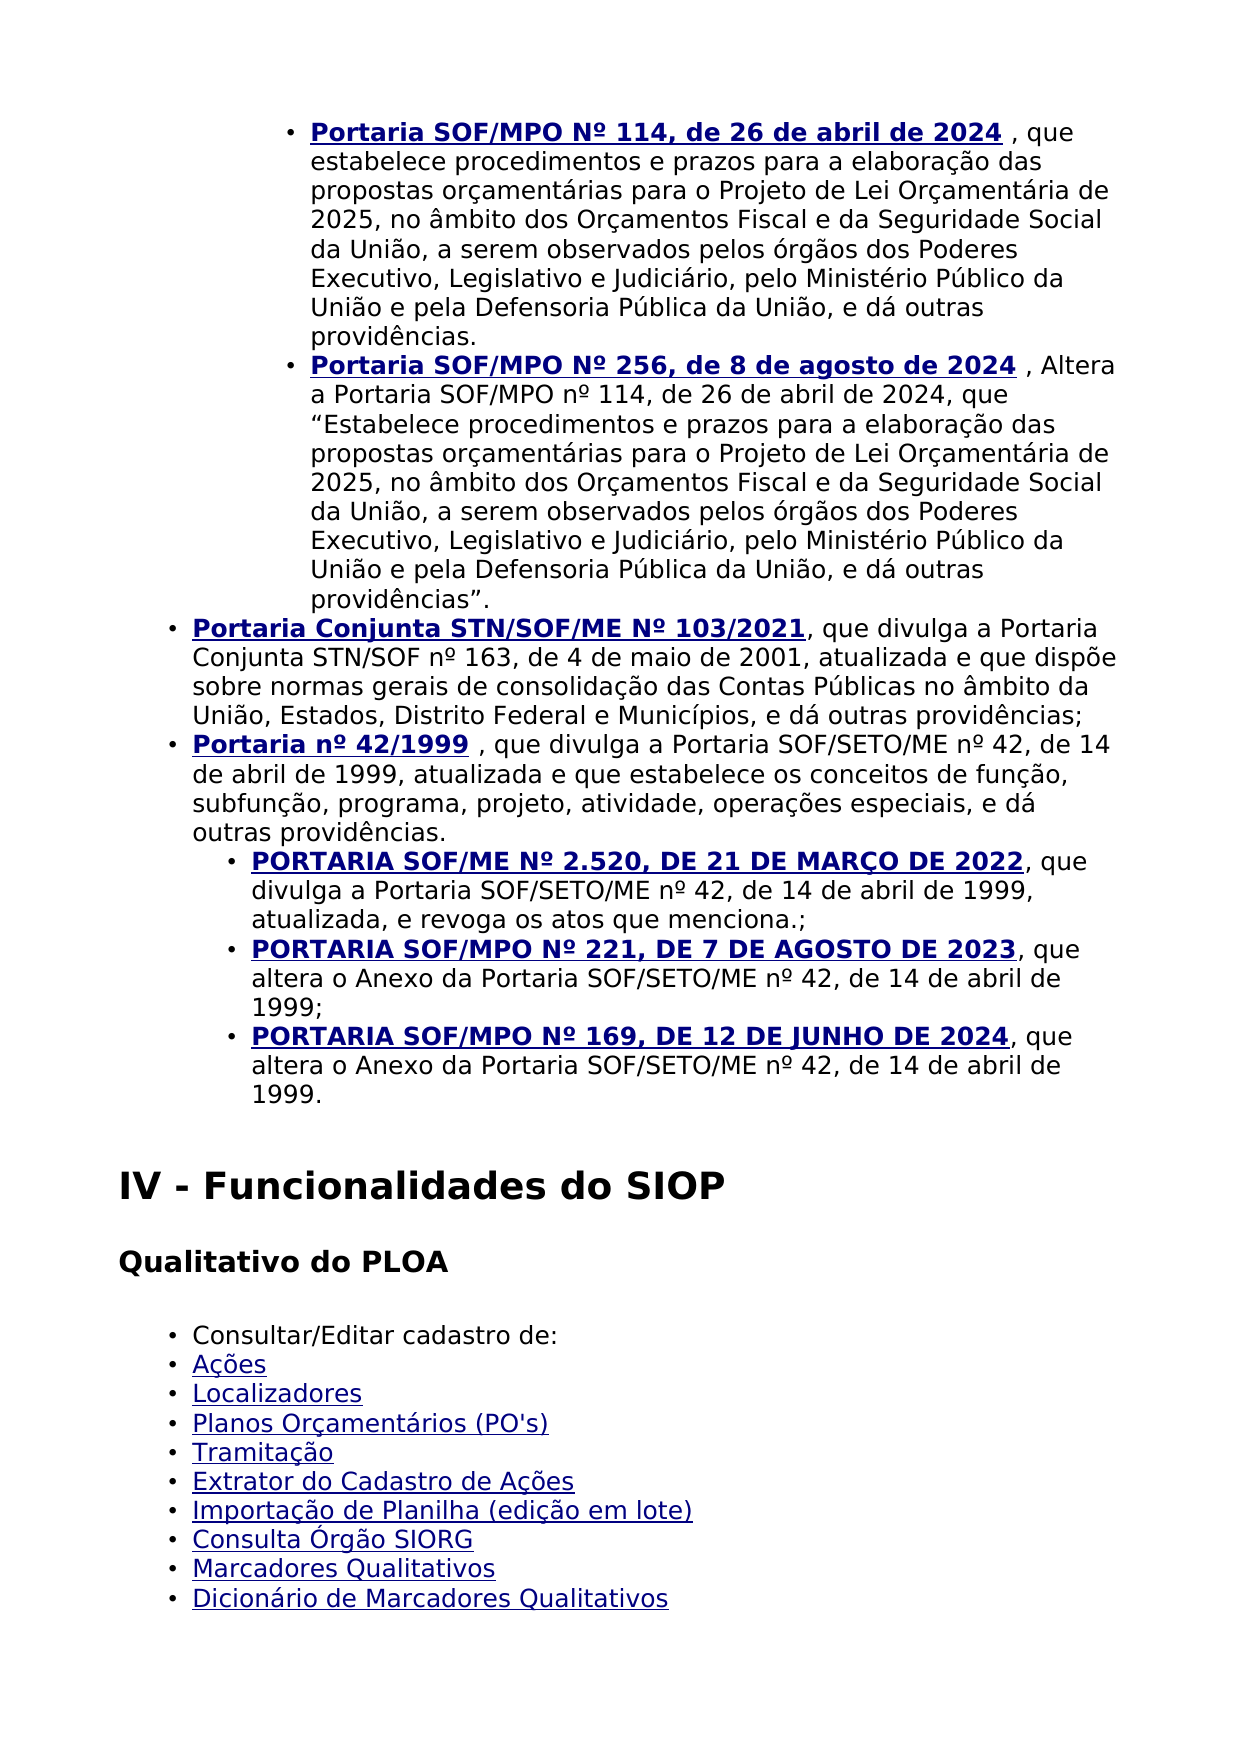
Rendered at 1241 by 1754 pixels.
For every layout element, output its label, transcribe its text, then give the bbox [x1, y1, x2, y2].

list Marcadores Qualitativos [177, 1555, 1122, 1584]
list Planos Orçamentários (PO's) [177, 1409, 1122, 1438]
list Consultar/Editar cadastro de: [177, 1321, 1122, 1351]
list Portaria nº 42/1999 , que divulga a Portaria SOF/SETO/ME nº 42, de 14 de abril de 1999, atualizada e que estabelece os conceitos de função, subfunção, programa, projeto, atividade, operações especiais, e dá outras providências. [177, 731, 1122, 847]
list PORTARIA SOF/MPO Nº 169, DE 12 DE JUNHO DE 2024, que altera o Anexo da Portaria SOF/SETO/ME nº 42, de 14 de abril de 1999. [236, 1022, 1122, 1110]
subtitle Qualitativo do PLOA [118, 1245, 1122, 1279]
list Ações [177, 1351, 1122, 1380]
list Dicionário de Marcadores Qualitativos [177, 1584, 1122, 1613]
list Portaria Conjunta STN/SOF/ME Nº 103/2021, que divulga a Portaria Conjunta STN/SOF nº 163, de 4 de maio de 2001, atualizada e que dispõe sobre normas gerais de consolidação das Contas Públicas no âmbito da União, Estados, Distrito Federal e Municípios, e dá outras providências; [177, 614, 1122, 731]
list Portaria SOF/MPO Nº 114, de 26 de abril de 2024 , que estabelece procedimentos e prazos para a elaboração das propostas orçamentárias para o Projeto de Lei Orçamentária de 2025, no âmbito dos Orçamentos Fiscal e da Seguridade Social da União, a serem observados pelos órgãos dos Poderes Executivo, Legislativo e Judiciário, pelo Ministério Público da União e pela Defensoria Pública da União, e dá outras providências. [295, 118, 1122, 351]
subtitle IV - Funcionalidades do SIOP [118, 1164, 1122, 1208]
list Portaria SOF/MPO Nº 256, de 8 de agosto de 2024 , Altera a Portaria SOF/MPO nº 114, de 26 de abril de 2024, que “Estabelece procedimentos e prazos para a elaboração das propostas orçamentárias para o Projeto de Lei Orçamentária de 2025, no âmbito dos Orçamentos Fiscal e da Seguridade Social da União, a serem observados pelos órgãos dos Poderes Executivo, Legislativo e Judiciário, pelo Ministério Público da União e pela Defensoria Pública da União, e dá outras providências”. [295, 351, 1122, 614]
list Tramitação [177, 1438, 1122, 1467]
list Consulta Órgão SIORG [177, 1526, 1122, 1555]
list Importação de Planilha (edição em lote) [177, 1496, 1122, 1526]
list Extrator do Cadastro de Ações [177, 1467, 1122, 1496]
list PORTARIA SOF/MPO Nº 221, DE 7 DE AGOSTO DE 2023, que altera o Anexo da Portaria SOF/SETO/ME nº 42, de 14 de abril de 1999; [236, 935, 1122, 1022]
list Localizadores [177, 1380, 1122, 1409]
list PORTARIA SOF/ME Nº 2.520, DE 21 DE MARÇO DE 2022, que divulga a Portaria SOF/SETO/ME nº 42, de 14 de abril de 1999, atualizada, e revoga os atos que menciona.; [236, 847, 1122, 935]
